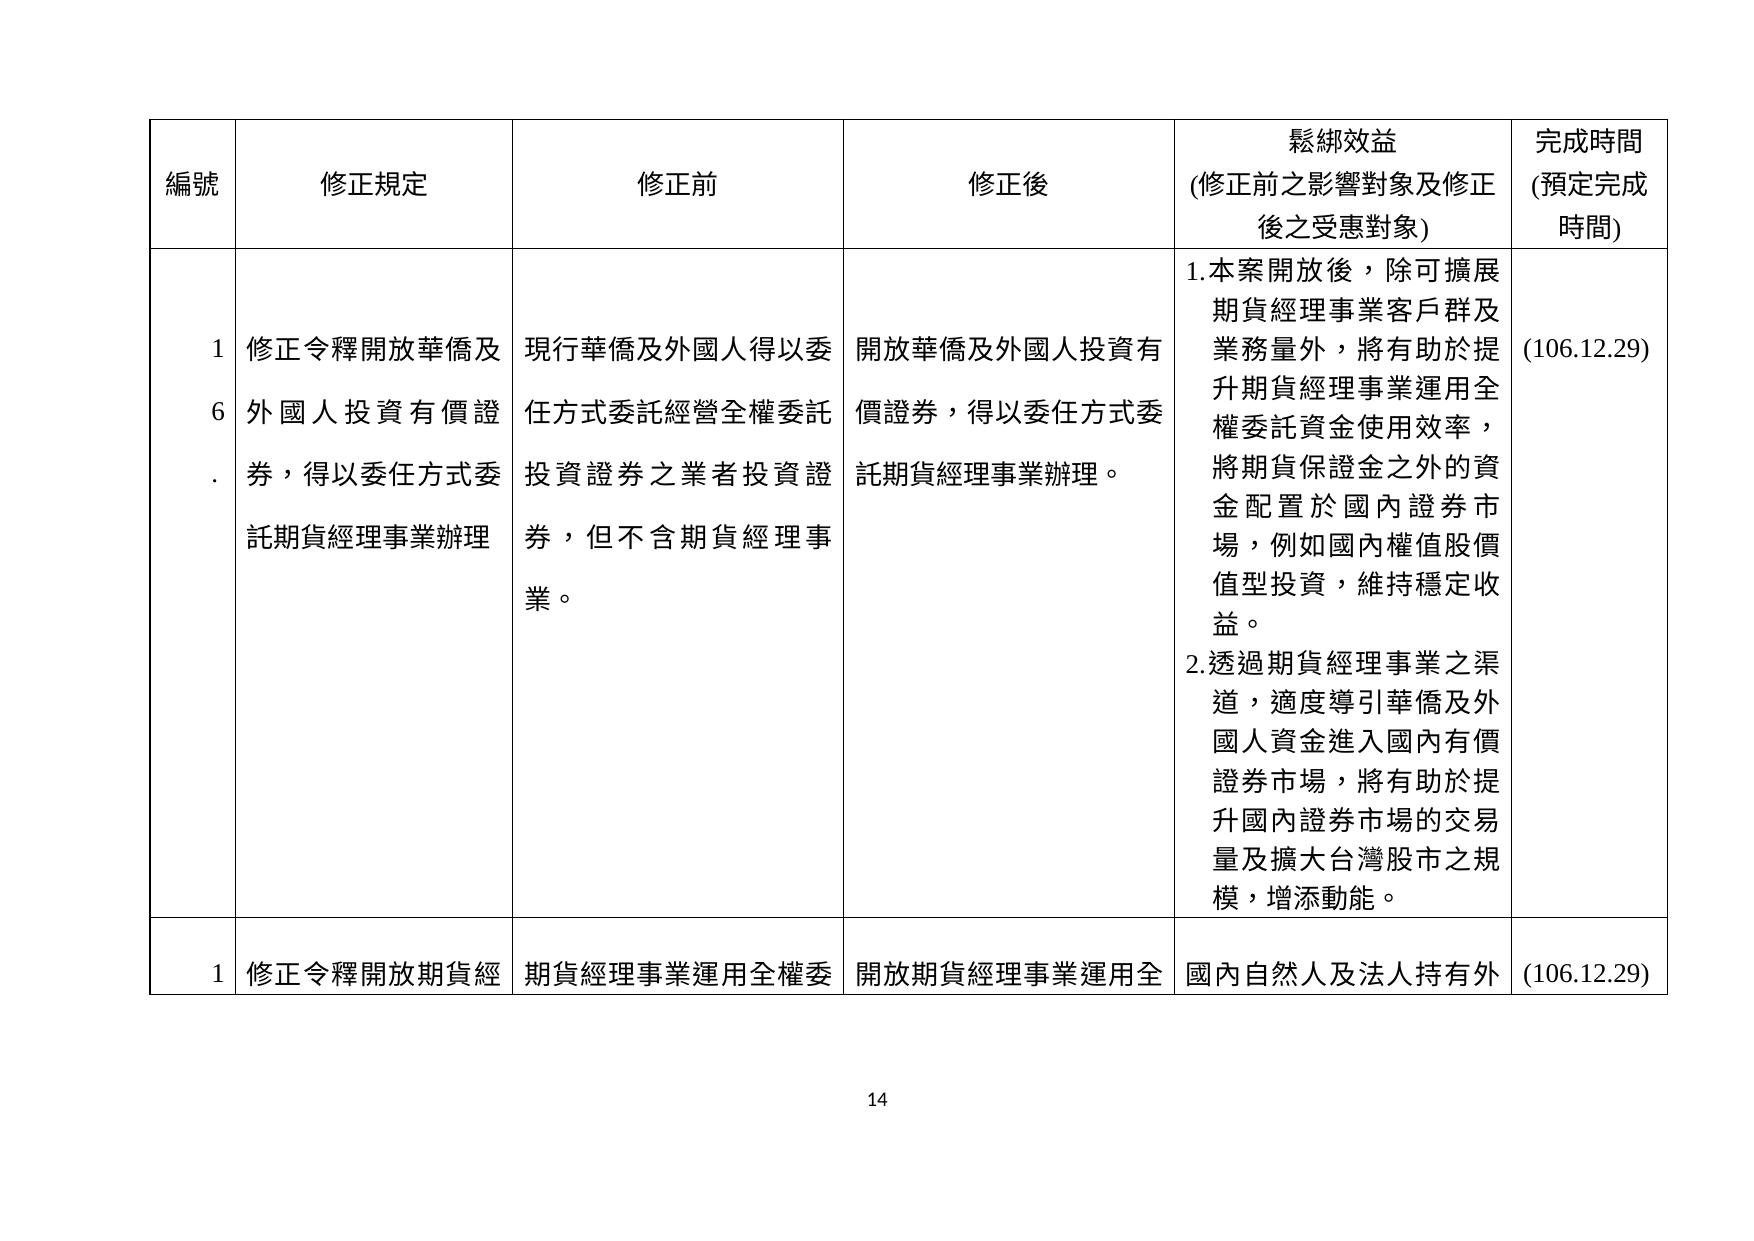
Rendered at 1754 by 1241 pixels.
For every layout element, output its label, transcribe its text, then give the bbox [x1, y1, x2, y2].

table_header 完成時間 (預定完成時間) [1512, 120, 1667, 248]
table_cell [151, 918, 235, 993]
table_header 編號 [151, 120, 235, 248]
table_header 修正前 [513, 120, 843, 248]
table_cell 修正令釋開放華僑及外國人投資有價證券，得以委任方式委託期貨經理事業辦理 [236, 249, 512, 917]
table_header 鬆綁效益 (修正前之影響對象及修正後之受惠對象) [1175, 120, 1511, 248]
table_header 修正後 [844, 120, 1174, 248]
table_cell 開放華僑及外國人投資有價證券，得以委任方式委託期貨經理事業辦理。 [844, 249, 1174, 917]
table_header 修正規定 [236, 120, 512, 248]
table_cell [151, 249, 235, 917]
table_cell 現行華僑及外國人得以委任方式委託經營全權委託投資證券之業者投資證券，但不含期貨經理事業。 [513, 249, 843, 917]
table_cell 修正令釋開放期貨經 [236, 918, 512, 993]
table_cell (106.12.29) [1512, 249, 1667, 917]
table_cell 期貨經理事業運用全權委 [513, 918, 843, 993]
table_cell 國內自然人及法人持有外 [1175, 918, 1511, 993]
table_cell (106.12.29) [1512, 918, 1667, 993]
table_cell 1.本案開放後，除可擴展期貨經理事業客戶群及業務量外，將有助於提升期貨經理事業運用全權委託資金使用效率，將期貨保證金之外的資金配置於國內證券市場，例如國內權值股價值型投資，維持穩定收益。 2.透過期貨經理事業之渠道，適度導引華僑及外國人資金進入國內有價證券市場，將有助於提升國內證券市場的交易量及擴大台灣股市之規模，增添動能。 [1175, 249, 1511, 917]
table_cell 開放期貨經理事業運用全 [844, 918, 1174, 993]
